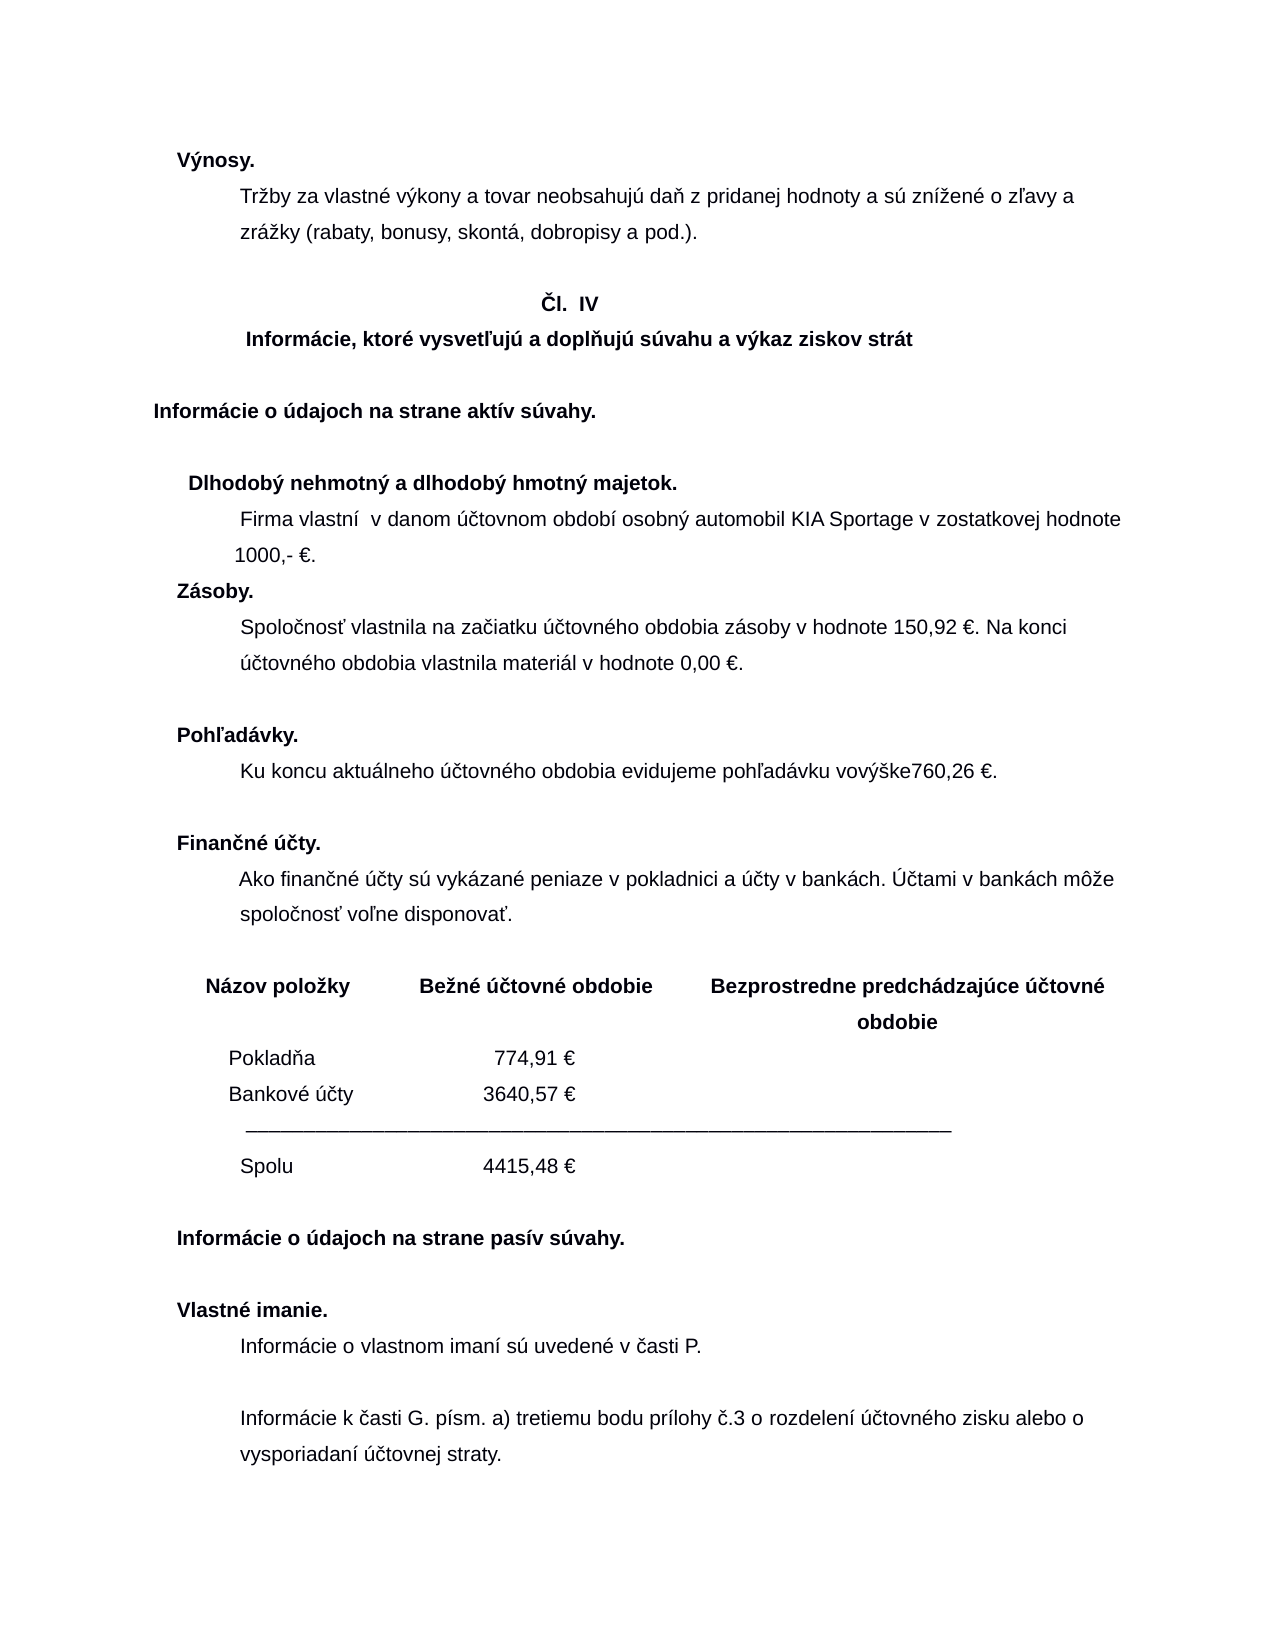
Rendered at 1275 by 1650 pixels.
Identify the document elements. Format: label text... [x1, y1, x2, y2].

text Dlhodobý nehmotný a dlhodobý hmotný majetok. [148, 471, 1127, 495]
text Ku koncu aktuálneho účtovného obdobia evidujeme pohľadávku vovýške760,26 €. [148, 758, 1127, 782]
text spoločnosť voľne disponovať. [148, 902, 1127, 926]
text Firma vlastní v danom účtovnom období osobný automobil KIA Sportage v zostatkovej hodnote [148, 507, 1127, 531]
text Spolu 4415,48 € [148, 1154, 1127, 1178]
text Informácie o údajoch na strane pasív súvahy. [148, 1226, 1127, 1250]
text Informácie, ktoré vysvetľujú a doplňujú súvahu a výkaz ziskov strát [148, 327, 1127, 351]
text účtovného obdobia vlastnila materiál v hodnote 0,00 €. [148, 651, 1127, 675]
text Informácie o vlastnom imaní sú uvedené v časti P. [148, 1333, 1127, 1357]
text 1000,- €. [148, 543, 1127, 567]
text ––––––––––––––––––––––––––––––––––––––––––––––––––––––––––––– [148, 1118, 1127, 1142]
text Spoločnosť vlastnila na začiatku účtovného obdobia zásoby v hodnote 150,92 €. Na konci [148, 615, 1127, 639]
text obdobie [148, 1010, 1127, 1034]
text Vlastné imanie. [148, 1298, 1127, 1322]
text vysporiadaní účtovnej straty. [148, 1441, 1127, 1465]
text zrážky (rabaty, bonusy, skontá, dobropisy a pod.). [148, 219, 1127, 243]
text Finančné účty. [148, 830, 1127, 854]
text Zásoby. [148, 579, 1127, 603]
text Tržby za vlastné výkony a tovar neobsahujú daň z pridanej hodnoty a sú znížené o zľavy a [148, 183, 1127, 207]
text Čl. IV [148, 291, 1127, 315]
text Informácie o údajoch na strane aktív súvahy. [148, 399, 1127, 423]
text Názov položky Bežné účtovné obdobie Bezprostredne predchádzajúce účtovné [148, 974, 1127, 998]
text Pokladňa 774,91 € [148, 1046, 1127, 1070]
text Ako finančné účty sú vykázané peniaze v pokladnici a účty v bankách. Účtami v bankách môže [148, 866, 1127, 890]
text Výnosy. [148, 148, 1127, 172]
text Informácie k časti G. písm. a) tretiemu bodu prílohy č.3 o rozdelení účtovného zisku alebo o [148, 1405, 1127, 1429]
text Pohľadávky. [148, 723, 1127, 747]
text Bankové účty 3640,57 € [148, 1082, 1127, 1106]
